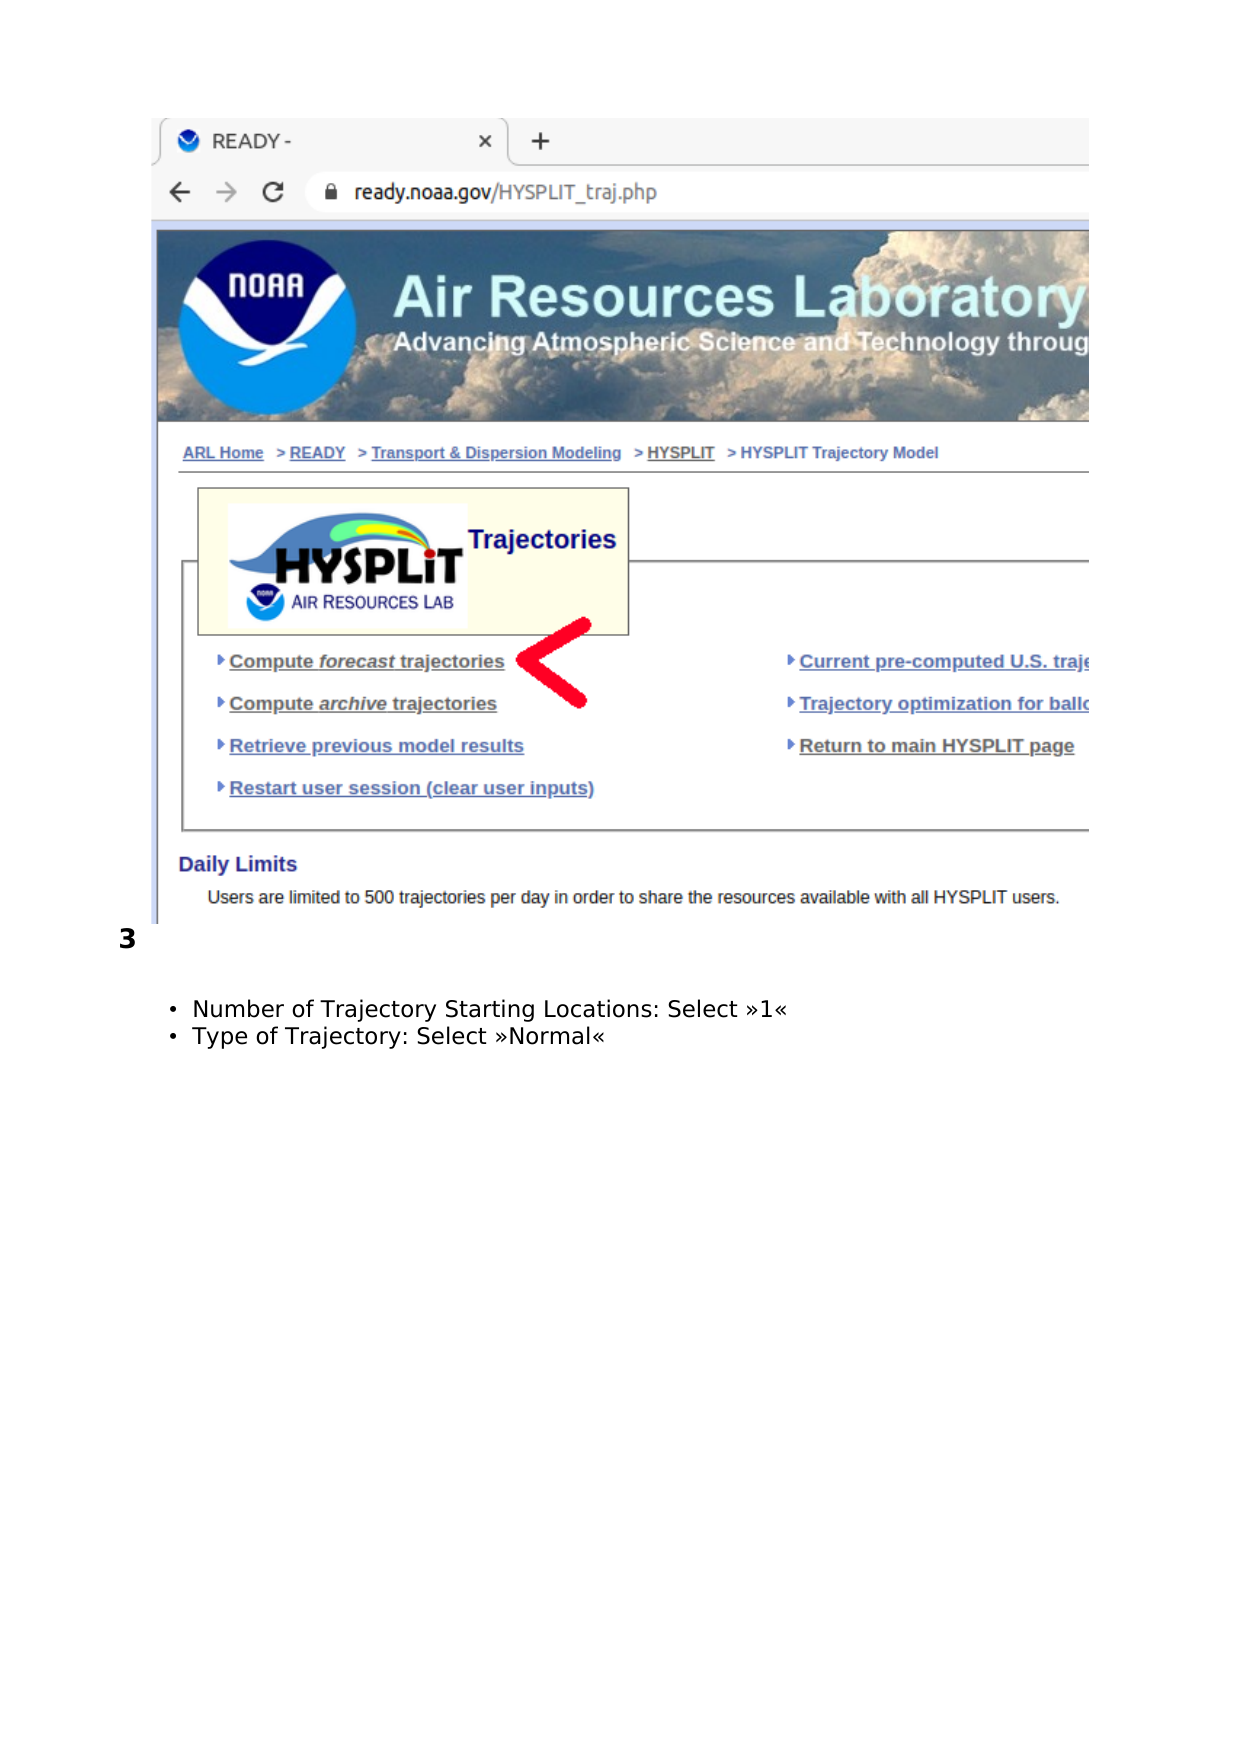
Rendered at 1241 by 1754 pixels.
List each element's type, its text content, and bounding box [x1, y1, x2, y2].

subtitle 3 [118, 816, 1122, 954]
list Type of Trajectory: Select »Normal« [177, 1023, 1122, 1050]
picture [151, 118, 1089, 924]
list Number of Trajectory Starting Locations: Select »1« [177, 996, 1122, 1023]
